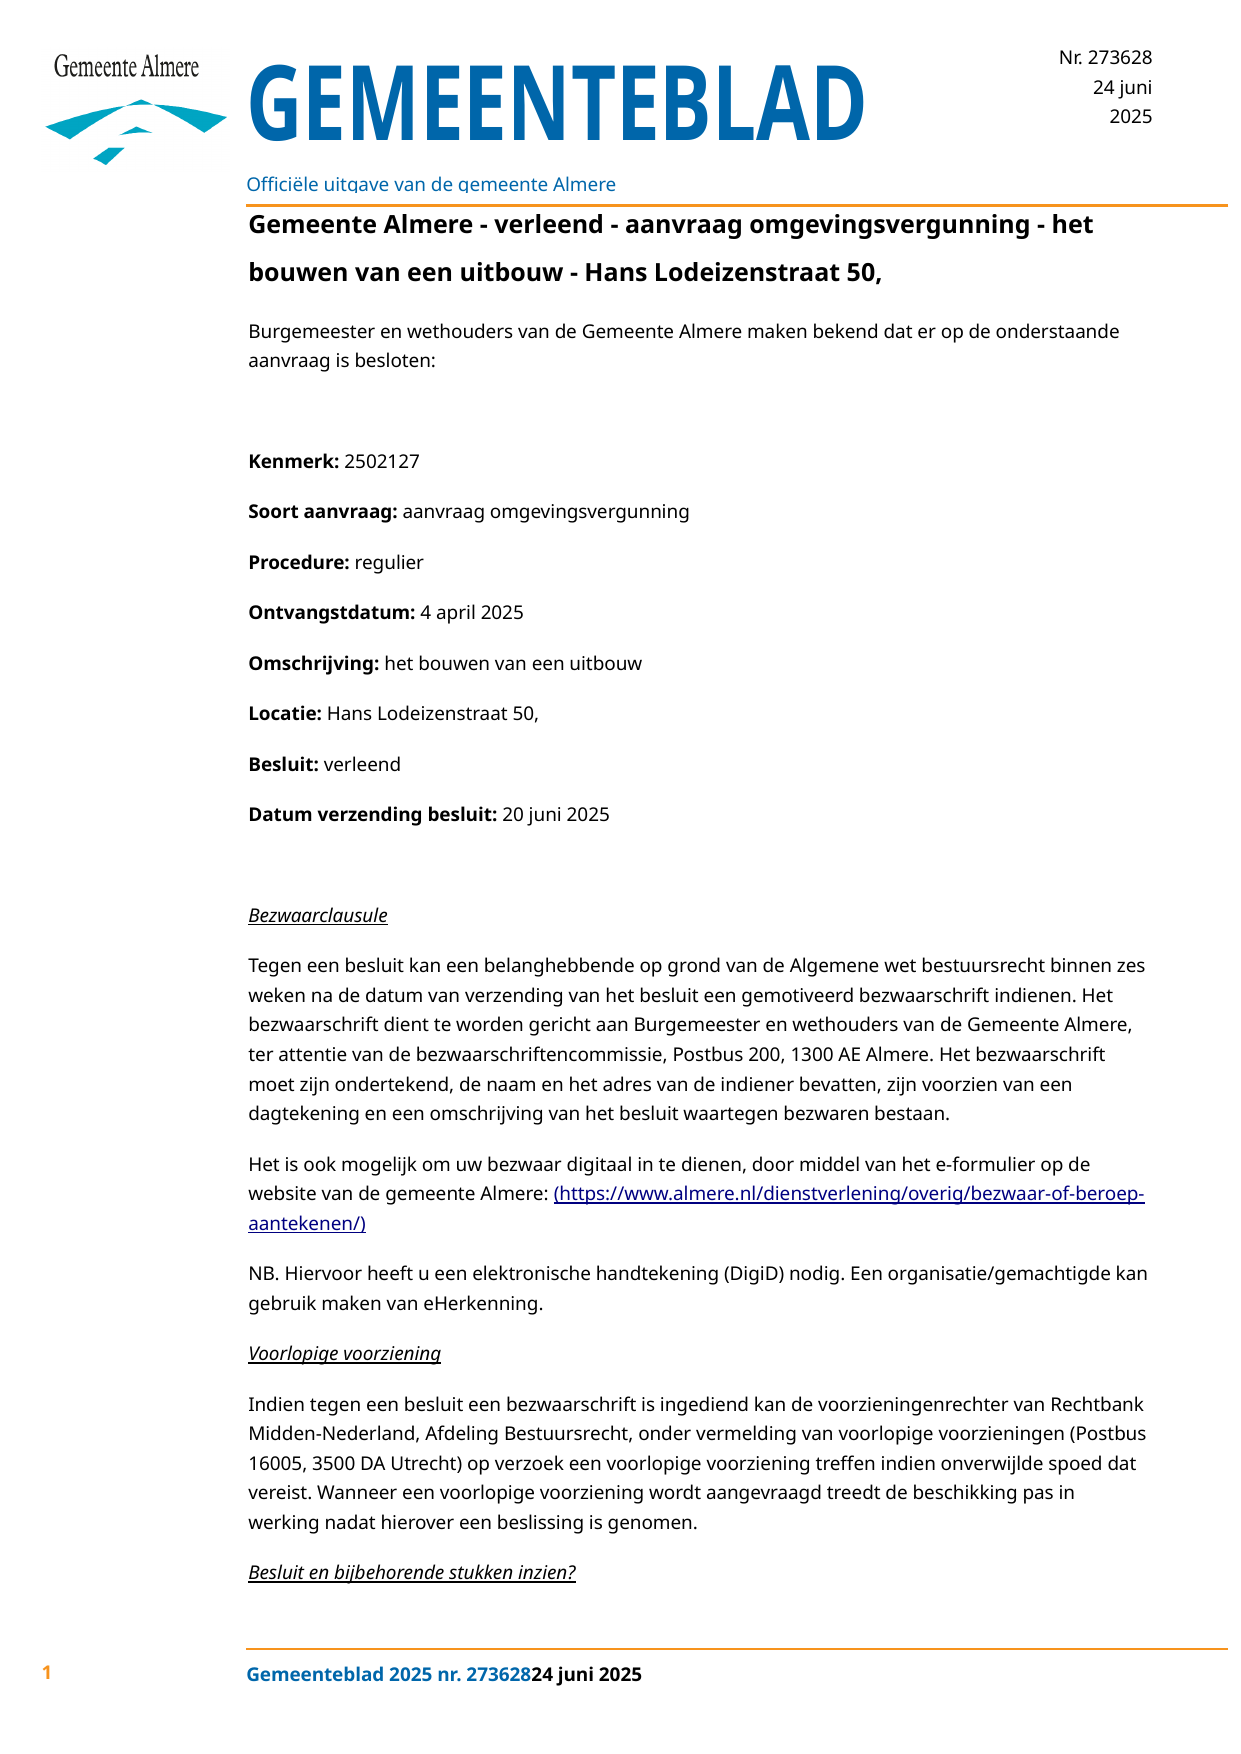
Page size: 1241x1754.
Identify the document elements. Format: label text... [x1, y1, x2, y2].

text Besluit en bijbehorende stukken inzien? [248, 1559, 1152, 1585]
text Ontvangstdatum: 4 april 2025 [248, 599, 1152, 625]
picture [41, 47, 231, 172]
text Voorlopige voorziening [248, 1340, 1152, 1366]
text Omschrijving: het bouwen van een uitbouw [248, 650, 1152, 676]
text Bezwaarclausule [248, 902, 1152, 928]
text Burgemeester en wethouders van de Gemeente Almere maken bekend dat er op de onderstaande aanvraag is besloten: [248, 318, 1152, 373]
text Datum verzending besluit: 20 juni 2025 [248, 801, 1152, 827]
text Het is ook mogelijk om uw bezwaar digitaal in te dienen, door middel van het e-formulier op de website van de gemeente Almere: (https://www.almere.nl/dienstverlening/overig/bezwaar-of-beroep-aantekenen/) [248, 1151, 1152, 1236]
text Tegen een besluit kan een belanghebbende op grond van de Algemene wet bestuursrecht binnen zes weken na de datum van verzending van het besluit een gemotiveerd bezwaarschrift indienen. Het bezwaarschrift dient te worden gericht aan Burgemeester en wethouders van de Gemeente Almere, ter attentie van de bezwaarschriftencommissie, Postbus 200, 1300 AE Almere. Het bezwaarschrift moet zijn ondertekend, de naam en het adres van de indiener bevatten, zijn voorzien van een dagtekening en een omschrijving van het besluit waartegen bezwaren bestaan. [248, 952, 1152, 1126]
text Besluit: verleend [248, 751, 1152, 777]
text Indien tegen een besluit een bezwaarschrift is ingediend kan de voorzieningenrechter van Rechtbank Midden-Nederland, Afdeling Bestuursrecht, onder vermelding van voorlopige voorzieningen (Postbus 16005, 3500 DA Utrecht) op verzoek een voorlopige voorziening treffen indien onverwijlde spoed dat vereist. Wanneer een voorlopige voorziening wordt aangevraagd treedt de beschikking pas in werking nadat hierover een beslissing is genomen. [248, 1391, 1152, 1535]
text NB. Hiervoor heeft u een elektronische handtekening (DigiD) nodig. Een organisatie/gemachtigde kan gebruik maken van eHerkenning. [248, 1260, 1152, 1316]
text Procedure: regulier [248, 549, 1152, 575]
text Soort aanvraag: aanvraag omgevingsvergunning [248, 499, 1152, 524]
text Kenmerk: 2502127 [248, 448, 1152, 474]
text Gemeente Almere - verleend - aanvraag omgevingsvergunning - het bouwen van een uitbouw - Hans Lodeizenstraat 50, [248, 207, 1152, 288]
text Locatie: Hans Lodeizenstraat 50, [248, 700, 1152, 726]
